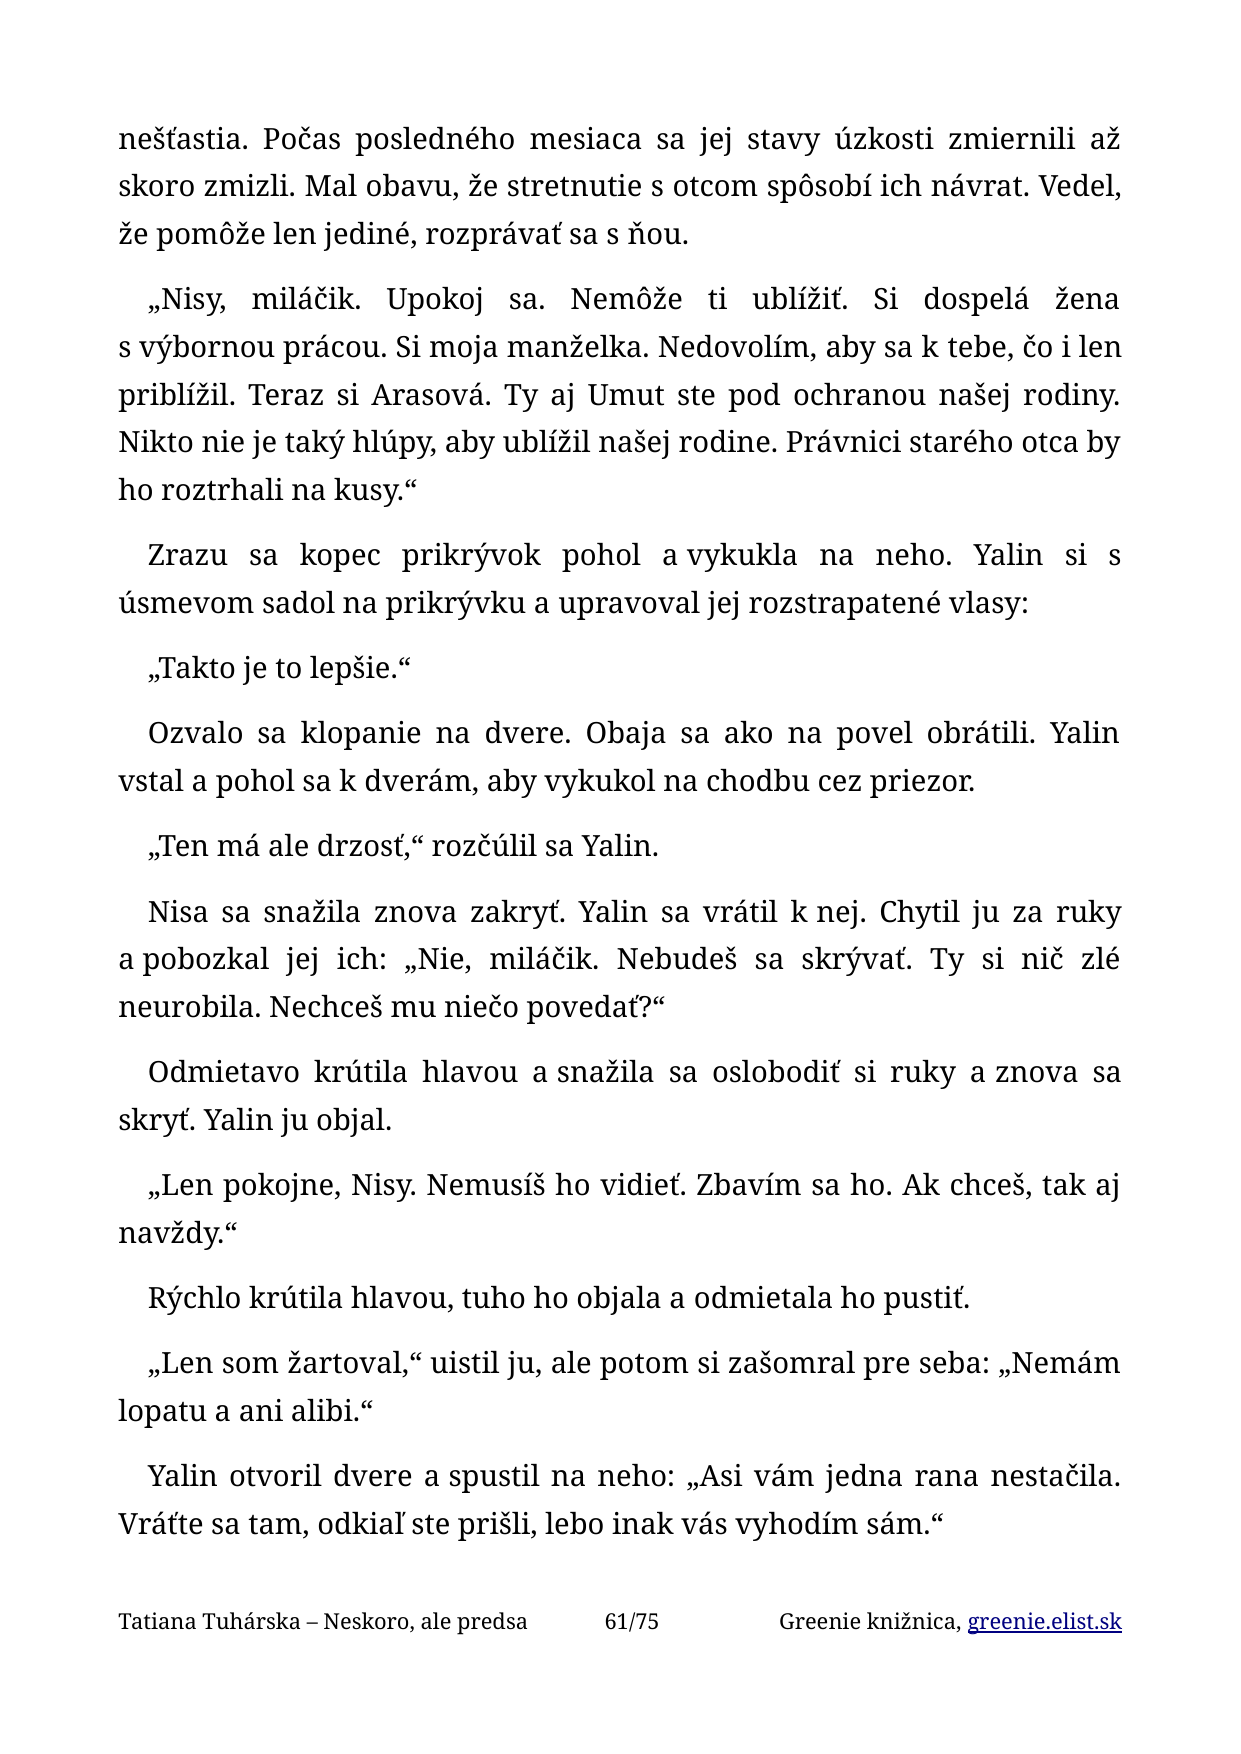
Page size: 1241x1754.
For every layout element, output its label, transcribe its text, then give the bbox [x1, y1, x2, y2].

text Ozvalo sa klopanie na dvere. Obaja sa ako na povel obrátili. Yalin vstal a pohol sa k dverám, aby vykukol na chodbu cez priezor. [118, 713, 1122, 800]
text nešťastia. Počas posledného mesiaca sa jej stavy úzkosti zmiernili až skoro zmizli. Mal obavu, že stretnutie s otcom spôsobí ich návrat. Vedel, že pomôže len jediné, rozprávať sa s ňou. [118, 118, 1122, 253]
text „Len pokojne, Nisy. Nemusíš ho vidieť. Zbavím sa ho. Ak chceš, tak aj navždy.“ [118, 1164, 1122, 1252]
text Zrazu sa kopec prikrývok pohol a vykukla na neho. Yalin si s úsmevom sadol na prikrývku a upravoval jej rozstrapatené vlasy: [118, 534, 1122, 622]
text Nisa sa snažila znova zakryť. Yalin sa vrátil k nej. Chytil ju za ruky a pobozkal jej ich: „Nie, miláčik. Nebudeš sa skrývať. Ty si nič zlé neurobila. Nechceš mu niečo povedať?“ [118, 891, 1122, 1026]
text „Len som žartoval,“ uistil ju, ale potom si zašomral pre seba: „Nemám lopatu a ani alibi.“ [118, 1342, 1122, 1430]
text „Ten má ale drzosť,“ rozčúlil sa Yalin. [118, 826, 1122, 865]
text Yalin otvoril dvere a spustil na neho: „Asi vám jedna rana nestačila. Vráťte sa tam, odkiaľ ste prišli, lebo inak vás vyhodím sám.“ [118, 1455, 1122, 1543]
text Rýchlo krútila hlavou, tuho ho objala a odmietala ho pustiť. [118, 1277, 1122, 1317]
text „Nisy, miláčik. Upokoj sa. Nemôže ti ublížiť. Si dospelá žena s výbornou prácou. Si moja manželka. Nedovolím, aby sa k tebe, čo i len priblížil. Teraz si Arasová. Ty aj Umut ste pod ochranou našej rodiny. Nikto nie je taký hlúpy, aby ublížil našej rodine. Právnici starého otca by ho roztrhali na kusy.“ [118, 279, 1122, 509]
text „Takto je to lepšie.“ [118, 647, 1122, 687]
text Odmietavo krútila hlavou a snažila sa oslobodiť si ruky a znova sa skryť. Yalin ju objal. [118, 1051, 1122, 1139]
